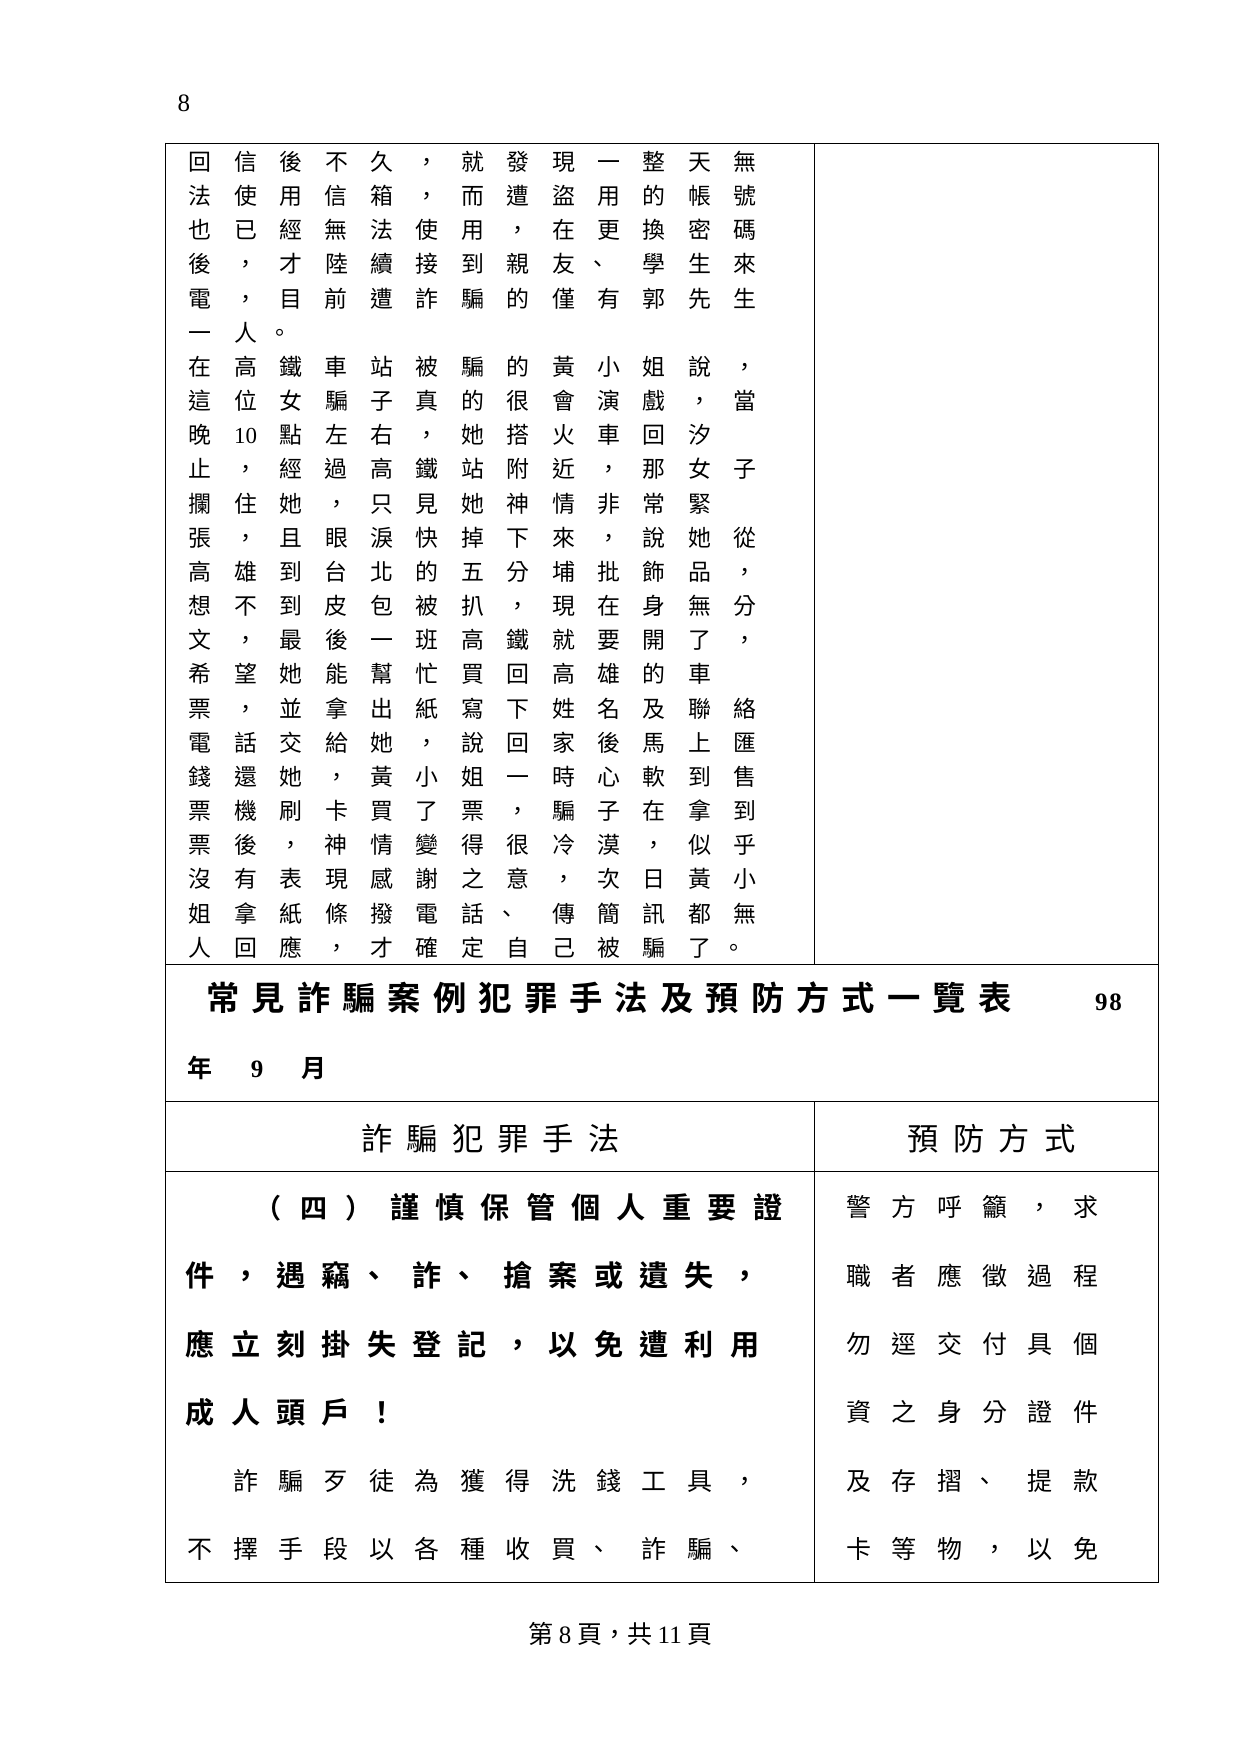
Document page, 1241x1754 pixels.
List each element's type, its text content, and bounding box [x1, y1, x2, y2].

table_cell 預防方式 [815, 1102, 1158, 1171]
table_cell （四）謹慎保管個人重要證件，遇竊、詐、搶案或遺失，應立刻掛失登記，以免遭利用成人頭戶！ 詐騙歹徒為獲得洗錢工具，不擇手段以各種收買、詐騙、竊盜等方式，得到個人身分證、提款卡或存摺，較常見的是以求職、假檢警、貸款、援交詐騙，騙取個人重要證件！民眾一時疏忽，或因警覺性不足，不但被騙錢，還可能必須面對涉嫌詐欺、洗錢犯罪之司法調查。近來不斷有許多因求職交出銀行提款卡被騙的案例，由於歹徒用來詐騙的對象分布全國各地，以致求職被騙者，不但工作沒找到，反成了詐欺人頭戶，必須南北奔波赴各警察局應訊，對求職者而言，無疑是二度傷害。 為體恤被害人及便民，警察機關將給予必要的協助與處理，民眾若有類似情況，可撥打165專線諮詢。事前預防重於事後防堵，165專線彙整近來求職詐騙案例，提醒民眾若遇到以下狀況，就可能是詐騙陷阱！ 應徵者只提供行動電話聯絡。 面試地點在車站、公園、咖啡店等公共場所。 要求交付身分證、提款卡、存摺或申辦電話門號。 求職者若遇到應徵公司以開立帳戶辦理薪資入帳，一定要親自到金融機構開戶，千萬不要交付個人重要證件（身分證）或提款卡，以免成為詐欺人頭戶！ 另針對證件遺失、遭竊、搶案，應立刻循以下方式辦理掛失登記： 身分證：向戶籍所在地之戶政事務所電話掛失（下班時間，可以自然人憑證向戶役政系統網站掛失登記）。 手機：向所屬電信公司客服部門申請停用。 提款或信用卡：向所屬金融機構申請掛失停用。 請將相關掛失電話號碼抄錄於筆記本，並置放家中，遇有緊急狀況可以立刻查詢，不要將所有查詢資料全輸入手機中，以免遇到皮包與手機一起遺失或被竊、搶造成的驚慌失措，若因一時找不到銀行或電信公司掛失電話，可撥165洽詢。另已遭冒名申辦金融服務民眾，可向「財團法人金融聯合徵信中心」申請註記，金融機構在核卡時，當事人必須「確認係本人」以防個資再度遭冒用。 [166, 1172, 814, 1582]
table_cell 回信後不久，就發現一整天無法使用信箱，而遭盜用的帳號也已經無法使用，在更換密碼後，才陸續接到親友、學生來電，目前遭詐騙的僅有郭先生一人。 在高鐵車站被騙的黃小姐說，這位女騙子真的很會演戲，當晚10點左右，她搭火車回汐止，經過高鐵站附近，那女子攔住她，只見她神情非常緊張，且眼淚快掉下來，說她從高雄到台北的五分埔批飾品，想不到皮包被扒，現在身無分文，最後一班高鐵就要開了，希望她能幫忙買回高雄的車票，並拿出紙寫下姓名及聯絡電話交給她，說回家後馬上匯錢還她，黃小姐一時心軟到售票機刷卡買了票，騙子在拿到票後，神情變得很冷漠，似乎沒有表現感謝之意，次日黃小姐拿紙條撥電話、傳簡訊都無人回應，才確定自己被騙了。 [166, 144, 814, 963]
table_cell [815, 144, 1158, 963]
table_cell 警方呼籲，求職者應徵過程勿逕交付具個資之身分證件及存摺、提款卡等物，以免 [815, 1172, 1158, 1582]
table_cell 詐騙犯罪手法 [166, 1102, 814, 1171]
table_cell 常見詐騙案例犯罪手法及預防方式一覽表 98年9月 [166, 965, 1158, 1101]
